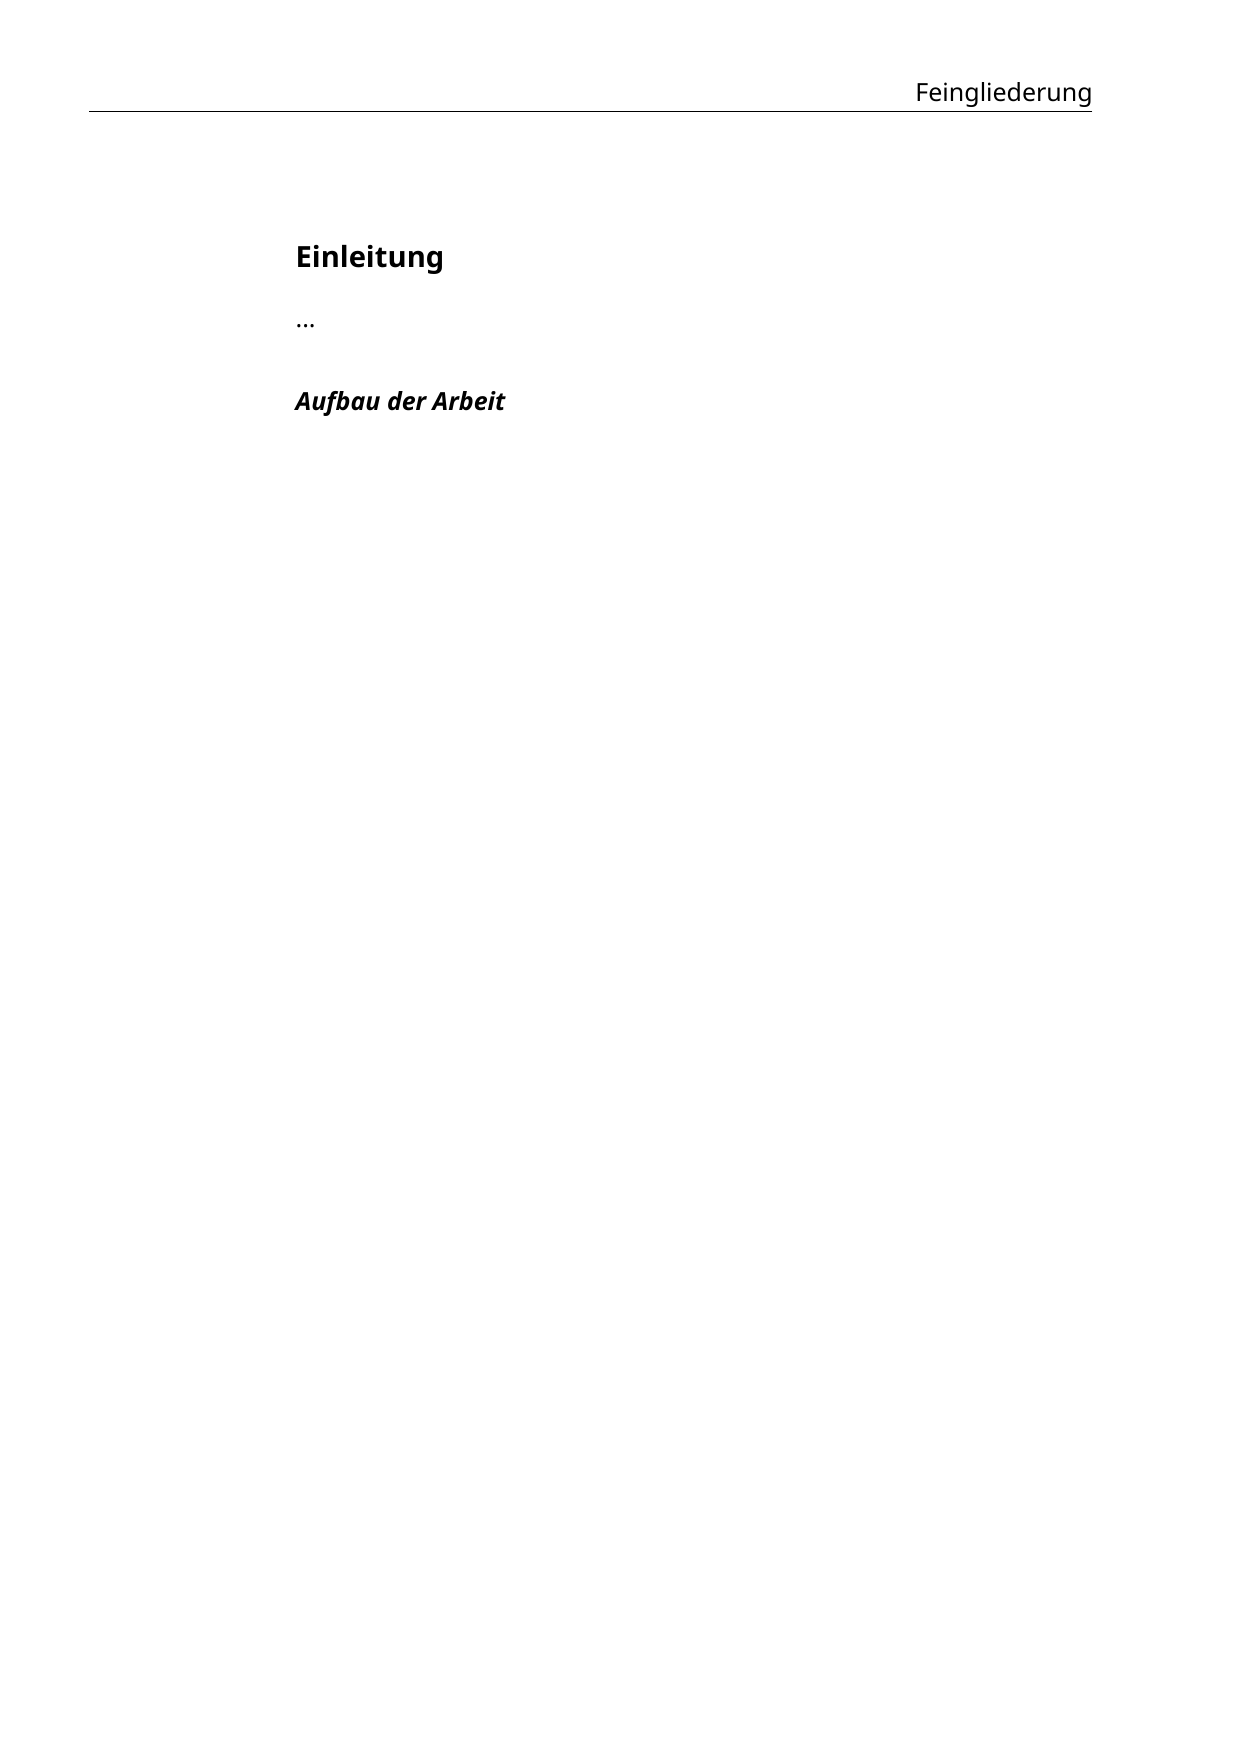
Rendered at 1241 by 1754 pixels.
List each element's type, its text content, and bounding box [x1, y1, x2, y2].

text ... [295, 301, 1092, 335]
text Einleitung [295, 236, 1092, 276]
text Aufbau der Arbeit [295, 383, 1092, 417]
